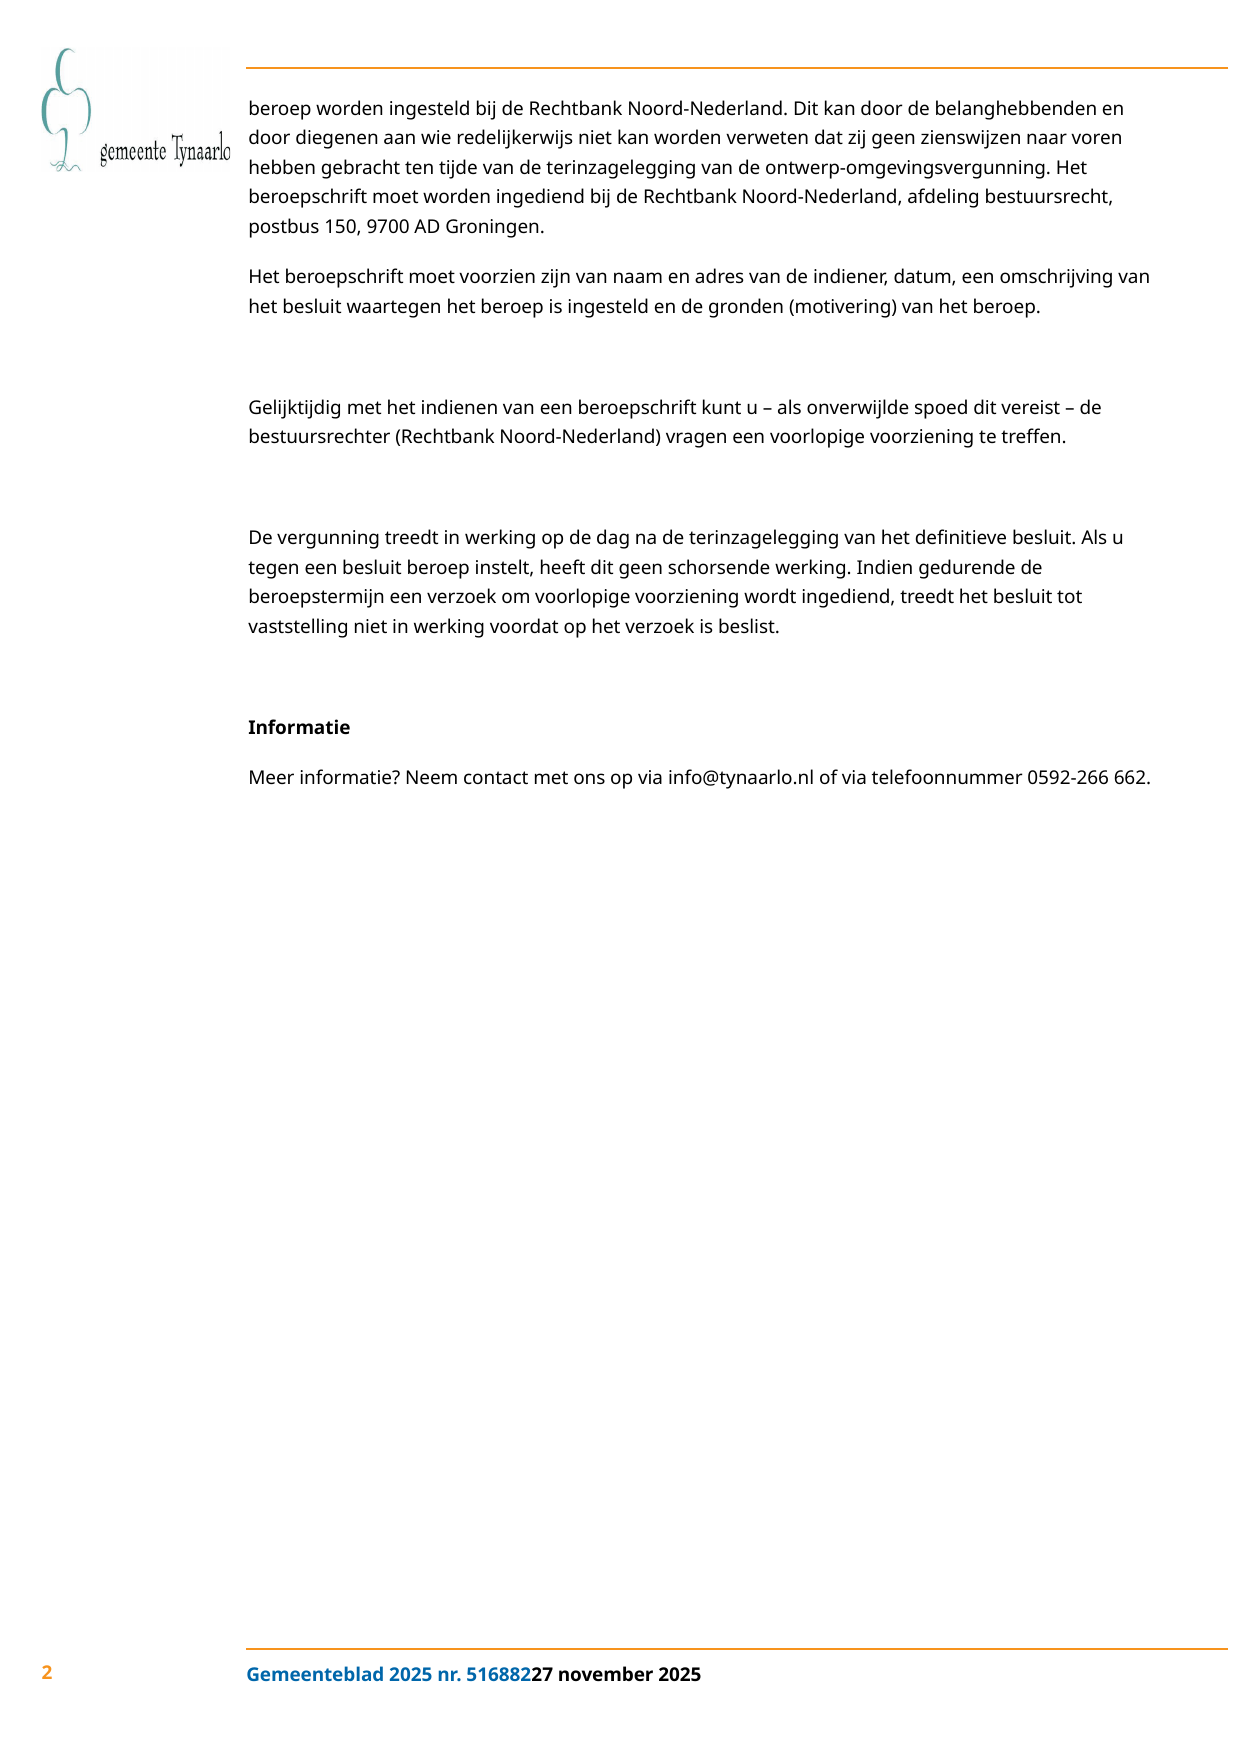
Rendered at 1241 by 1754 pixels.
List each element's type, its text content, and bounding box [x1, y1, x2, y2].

text De vergunning treedt in werking op de dag na de terinzagelegging van het definitieve besluit. Als u tegen een besluit beroep instelt, heeft dit geen schorsende werking. Indien gedurende de beroepstermijn een verzoek om voorlopige voorziening wordt ingediend, treedt het besluit tot vaststelling niet in werking voordat op het verzoek is beslist. [248, 524, 1152, 639]
text Meer informatie? Neem contact met ons op via info@tynaarlo.nl of via telefoonnummer 0592-266 662. [248, 764, 1152, 790]
picture [41, 47, 231, 172]
text Het beroepschrift moet voorzien zijn van naam en adres van de indiener, datum, een omschrijving van het besluit waartegen het beroep is ingesteld en de gronden (motivering) van het beroep. [248, 263, 1152, 319]
text beroep worden ingesteld bij de Rechtbank Noord-Nederland. Dit kan door de belanghebbenden en door diegenen aan wie redelijkerwijs niet kan worden verweten dat zij geen zienswijzen naar voren hebben gebracht ten tijde van de terinzagelegging van de ontwerp-omgevingsvergunning. Het beroepschrift moet worden ingediend bij de Rechtbank Noord-Nederland, afdeling bestuursrecht, postbus 150, 9700 AD Groningen. [248, 95, 1152, 239]
text Informatie [248, 714, 1152, 740]
text Gelijktijdig met het indienen van een beroepschrift kunt u – als onverwijlde spoed dit vereist – de bestuursrechter (Rechtbank Noord-Nederland) vragen een voorlopige voorziening te treffen. [248, 394, 1152, 449]
